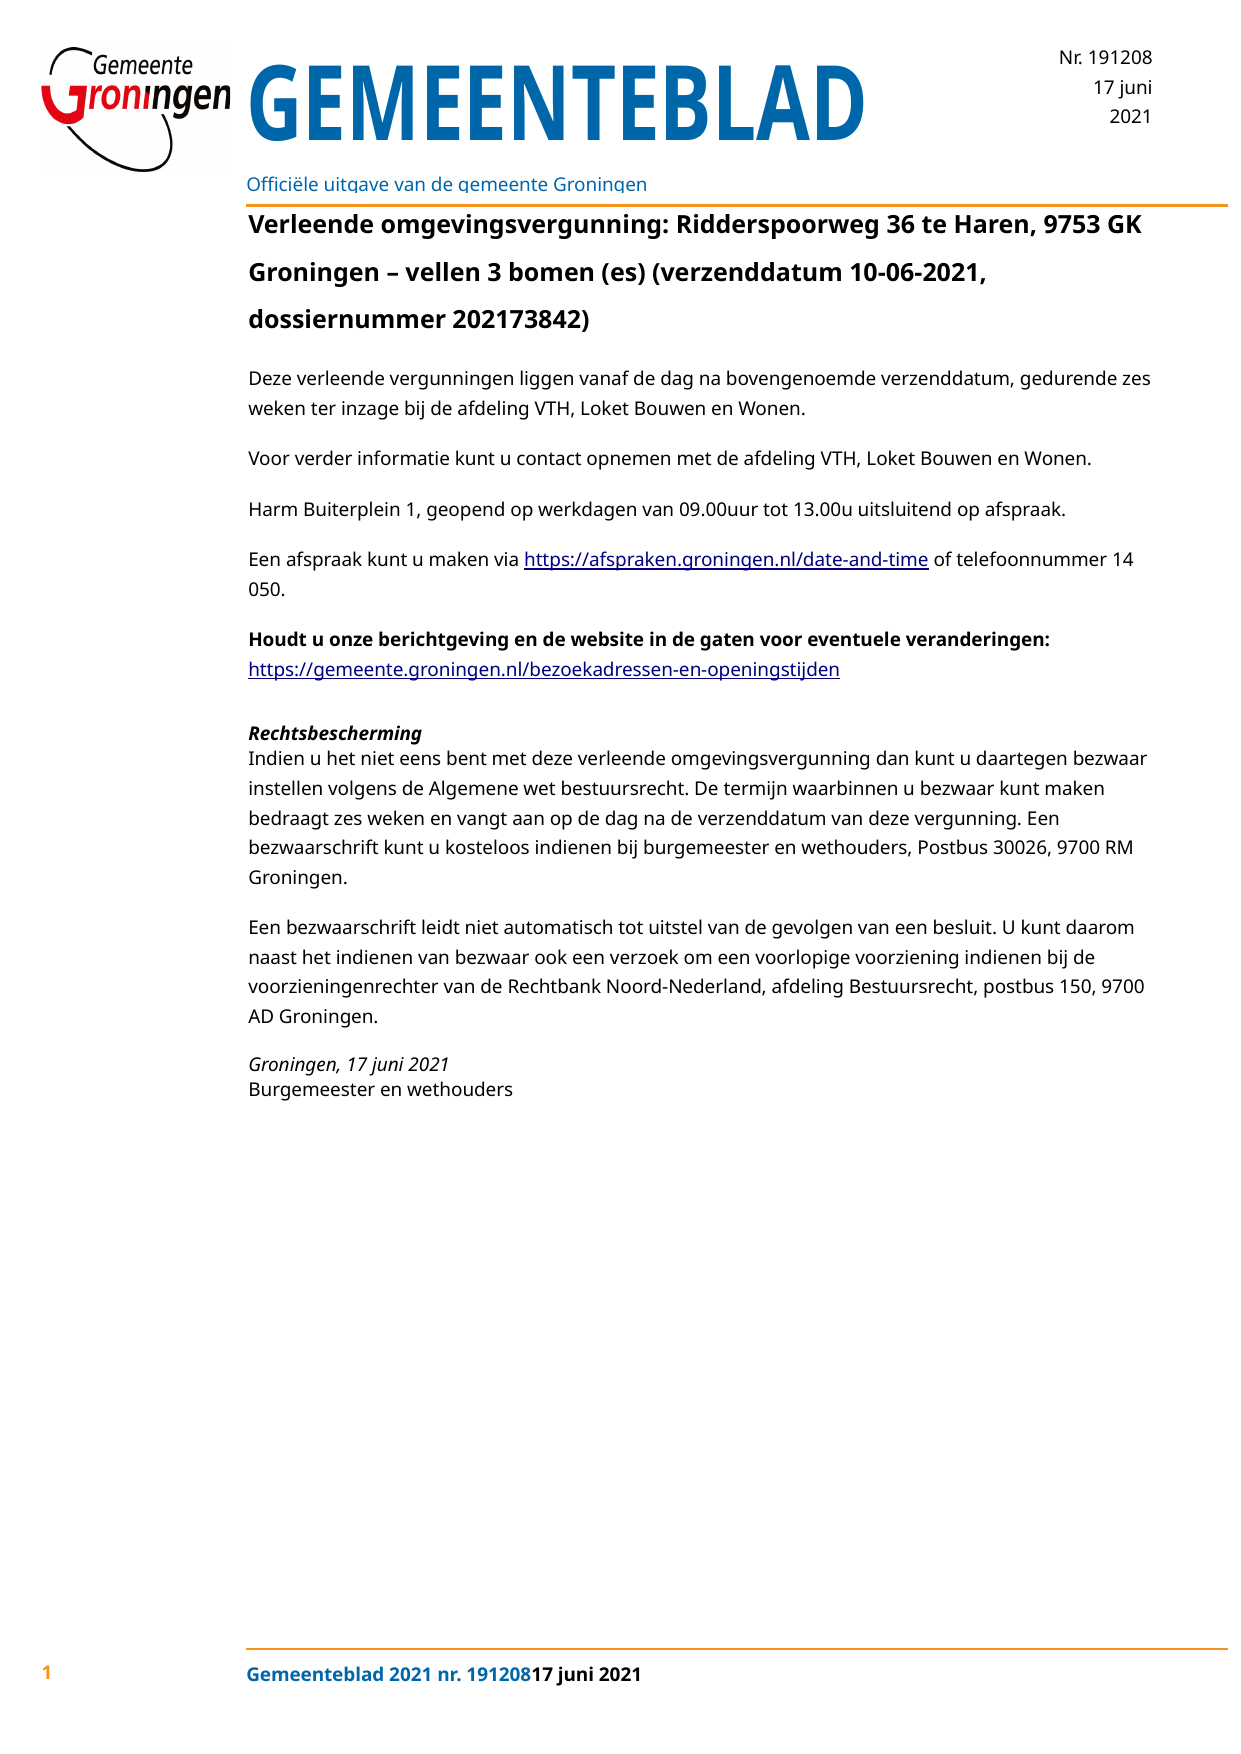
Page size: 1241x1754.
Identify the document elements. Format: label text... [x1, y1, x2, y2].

text Groningen, 17 juni 2021 [248, 1051, 1152, 1077]
picture [41, 47, 231, 172]
text Burgemeester en wethouders [248, 1077, 1152, 1102]
text Voor verder informatie kunt u contact opnemen met de afdeling VTH, Loket Bouwen en Wonen. [248, 446, 1152, 471]
text Harm Buiterplein 1, geopend op werkdagen van 09.00uur tot 13.00u uitsluitend op afspraak. [248, 496, 1152, 522]
text Houdt u onze berichtgeving en de website in de gaten voor eventuele veranderingen: https://gemeente.groningen.nl/bezoekadressen-en-openingstijden [248, 626, 1152, 682]
text Een bezwaarschrift leidt niet automatisch tot uitstel van de gevolgen van een besluit. U kunt daarom naast het indienen van bezwaar ook een verzoek om een voorlopige voorziening indienen bij de voorzieningenrechter van de Rechtbank Noord-Nederland, afdeling Bestuursrecht, postbus 150, 9700 AD Groningen. [248, 914, 1152, 1029]
text Een afspraak kunt u maken via https://afspraken.groningen.nl/date-and-time of telefoonnummer 14 050. [248, 546, 1152, 602]
text Rechtsbescherming [248, 720, 1152, 746]
text Indien u het niet eens bent met deze verleende omgevingsvergunning dan kunt u daartegen bezwaar instellen volgens de Algemene wet bestuursrecht. De termijn waarbinnen u bezwaar kunt maken bedraagt zes weken en vangt aan op de dag na de verzenddatum van deze vergunning. Een bezwaarschrift kunt u kosteloos indienen bij burgemeester en wethouders, Postbus 30026, 9700 RM Groningen. [248, 746, 1152, 890]
text Deze verleende vergunningen liggen vanaf de dag na bovengenoemde verzenddatum, gedurende zes weken ter inzage bij de afdeling VTH, Loket Bouwen en Wonen. [248, 366, 1152, 421]
text Verleende omgevingsvergunning: Ridderspoorweg 36 te Haren, 9753 GK Groningen – vellen 3 bomen (es) (verzenddatum 10-06-2021, dossiernummer 202173842) [248, 207, 1152, 336]
